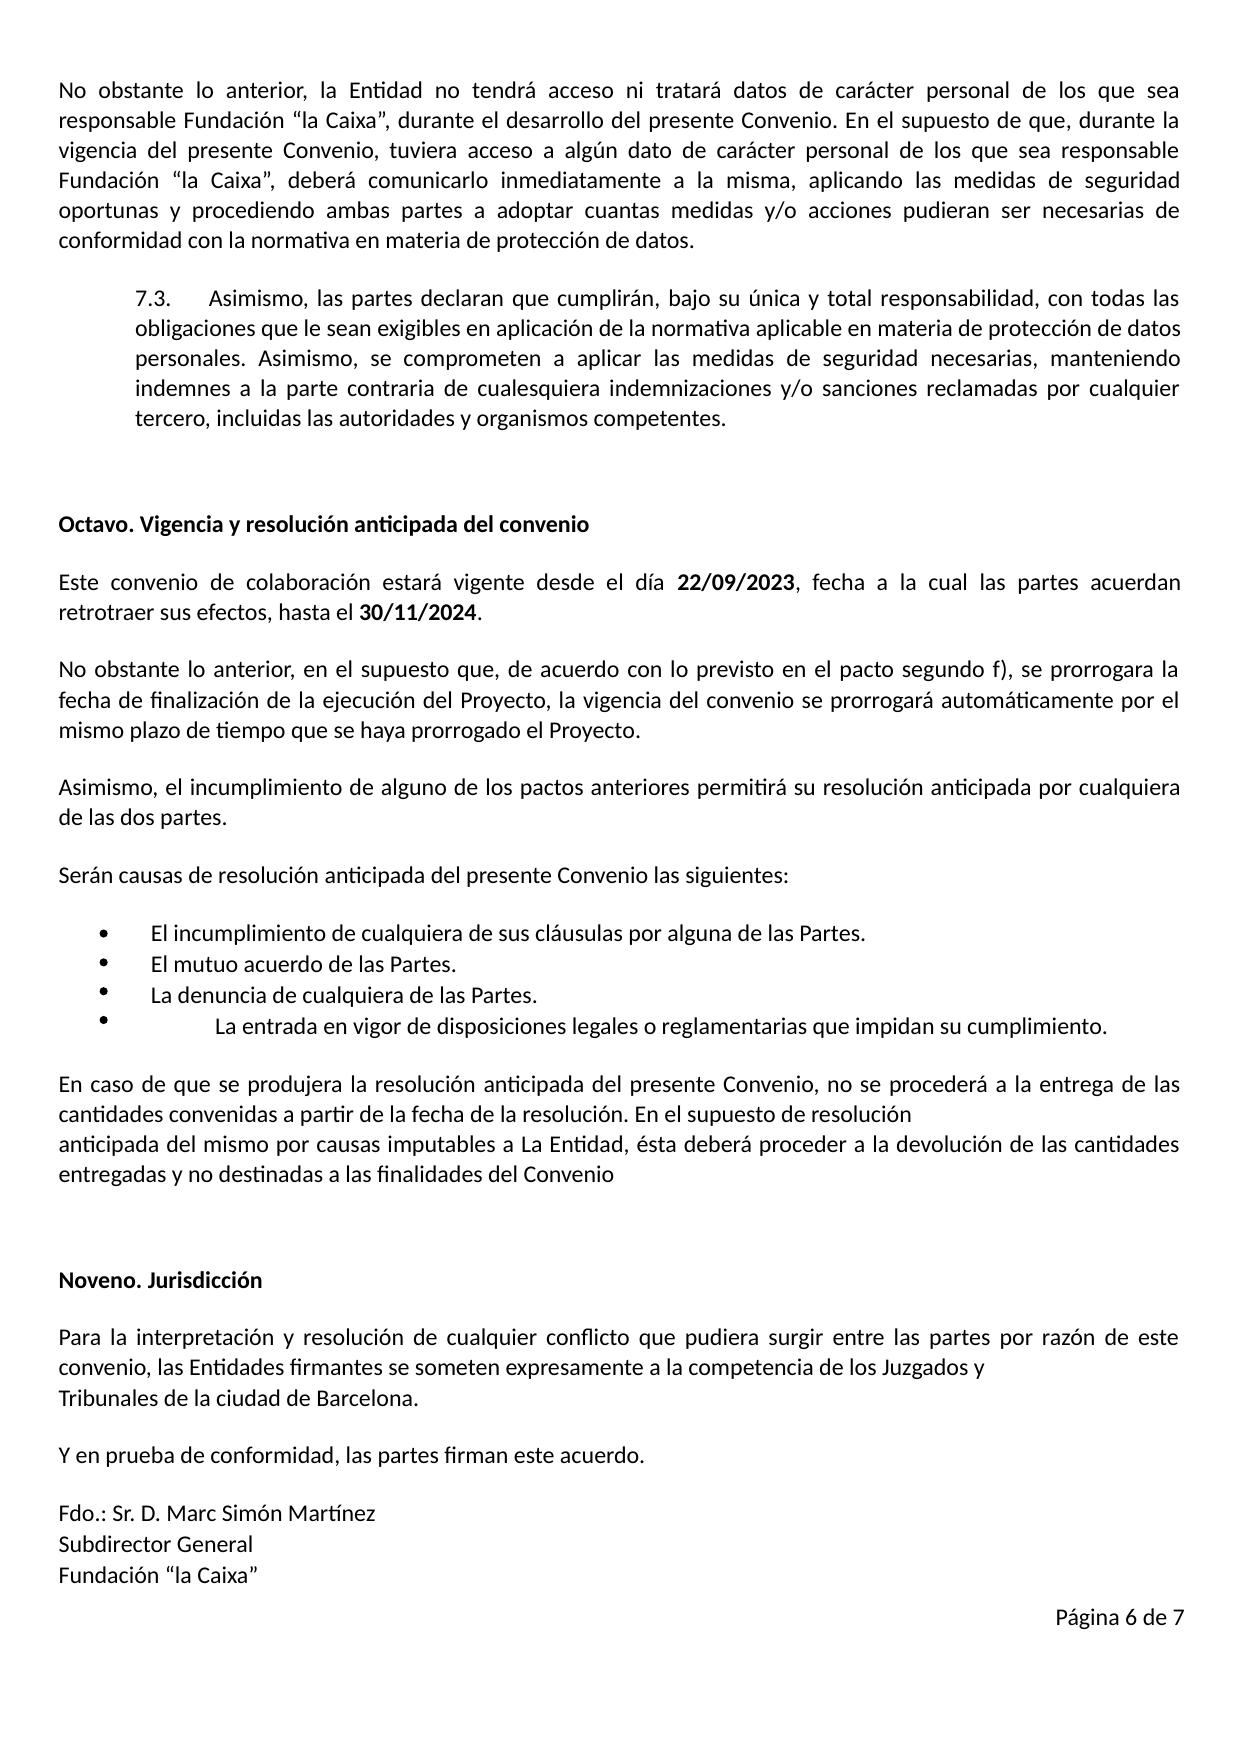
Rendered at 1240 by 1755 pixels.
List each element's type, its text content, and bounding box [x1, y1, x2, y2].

text Subdirector General [58, 1529, 1182, 1558]
text Y en prueba de conformidad, las partes firman este acuerdo. [58, 1440, 1182, 1469]
text anticipada del mismo por causas imputables a La Entidad, ésta deberá proceder a la devolución de las cantidades entregadas y no destinadas a las finalidades del Convenio [58, 1129, 1182, 1188]
text El mutuo acuerdo de las Partes. [102, 949, 1182, 978]
text No obstante lo anterior, en el supuesto que, de acuerdo con lo previsto en el pacto segundo f), se prorrogara la fecha de finalización de la ejecución del Proyecto, la vigencia del convenio se prorrogará automáticamente por el mismo plazo de tiempo que se haya prorrogado el Proyecto. [58, 654, 1182, 744]
text La denuncia de cualquiera de las Partes. [102, 980, 1182, 1009]
text Fundación “la Caixa” [58, 1560, 1182, 1589]
text Fdo.: Sr. D. Marc Simón Martínez [58, 1498, 1182, 1527]
subtitle Octavo. Vigencia y resolución anticipada del convenio [58, 509, 1182, 539]
text La entrada en vigor de disposiciones legales o reglamentarias que impidan su cumplimiento. [102, 1011, 1173, 1041]
subtitle Noveno. Jurisdicción [58, 1265, 1182, 1294]
list Asimismo, las partes declaran que cumplirán, bajo su única y total responsabilidad, con todas las obligaciones que le sean exigibles en aplicación de la normativa aplicable en materia de protección de datos personales. Asimismo, se comprometen a aplicar las medidas de seguridad necesarias, manteniendo indemnes a la parte contraria de cualesquiera indemnizaciones y/o sanciones reclamadas por cualquier tercero, incluidas las autoridades y organismos competentes. [135, 283, 1182, 433]
text En caso de que se produjera la resolución anticipada del presente Convenio, no se procederá a la entrega de las cantidades convenidas a partir de la fecha de la resolución. En el supuesto de resolución [58, 1069, 1182, 1128]
text Serán causas de resolución anticipada del presente Convenio las siguientes: [58, 860, 1182, 889]
text Asimismo, el incumplimiento de alguno de los pactos anteriores permitirá su resolución anticipada por cualquiera de las dos partes. [58, 772, 1182, 832]
text Tribunales de la ciudad de Barcelona. [58, 1383, 1182, 1412]
text El incumplimiento de cualquiera de sus cláusulas por alguna de las Partes. [102, 918, 1182, 947]
text No obstante lo anterior, la Entidad no tendrá acceso ni tratará datos de carácter personal de los que sea responsable Fundación “la Caixa”, durante el desarrollo del presente Convenio. En el supuesto de que, durante la vigencia del presente Convenio, tuviera acceso a algún dato de carácter personal de los que sea responsable Fundación “la Caixa”, deberá comunicarlo inmediatamente a la misma, aplicando las medidas de seguridad oportunas y procediendo ambas partes a adoptar cuantas medidas y/o acciones pudieran ser necesarias de conformidad con la normativa en materia de protección de datos. [58, 75, 1182, 255]
text Este convenio de colaboración estará vigente desde el día 22/09/2023, fecha a la cual las partes acuerdan retrotraer sus efectos, hasta el 30/11/2024. [58, 567, 1182, 626]
text Para la interpretación y resolución de cualquier conflicto que pudiera surgir entre las partes por razón de este convenio, las Entidades firmantes se someten expresamente a la competencia de los Juzgados y [58, 1322, 1182, 1382]
